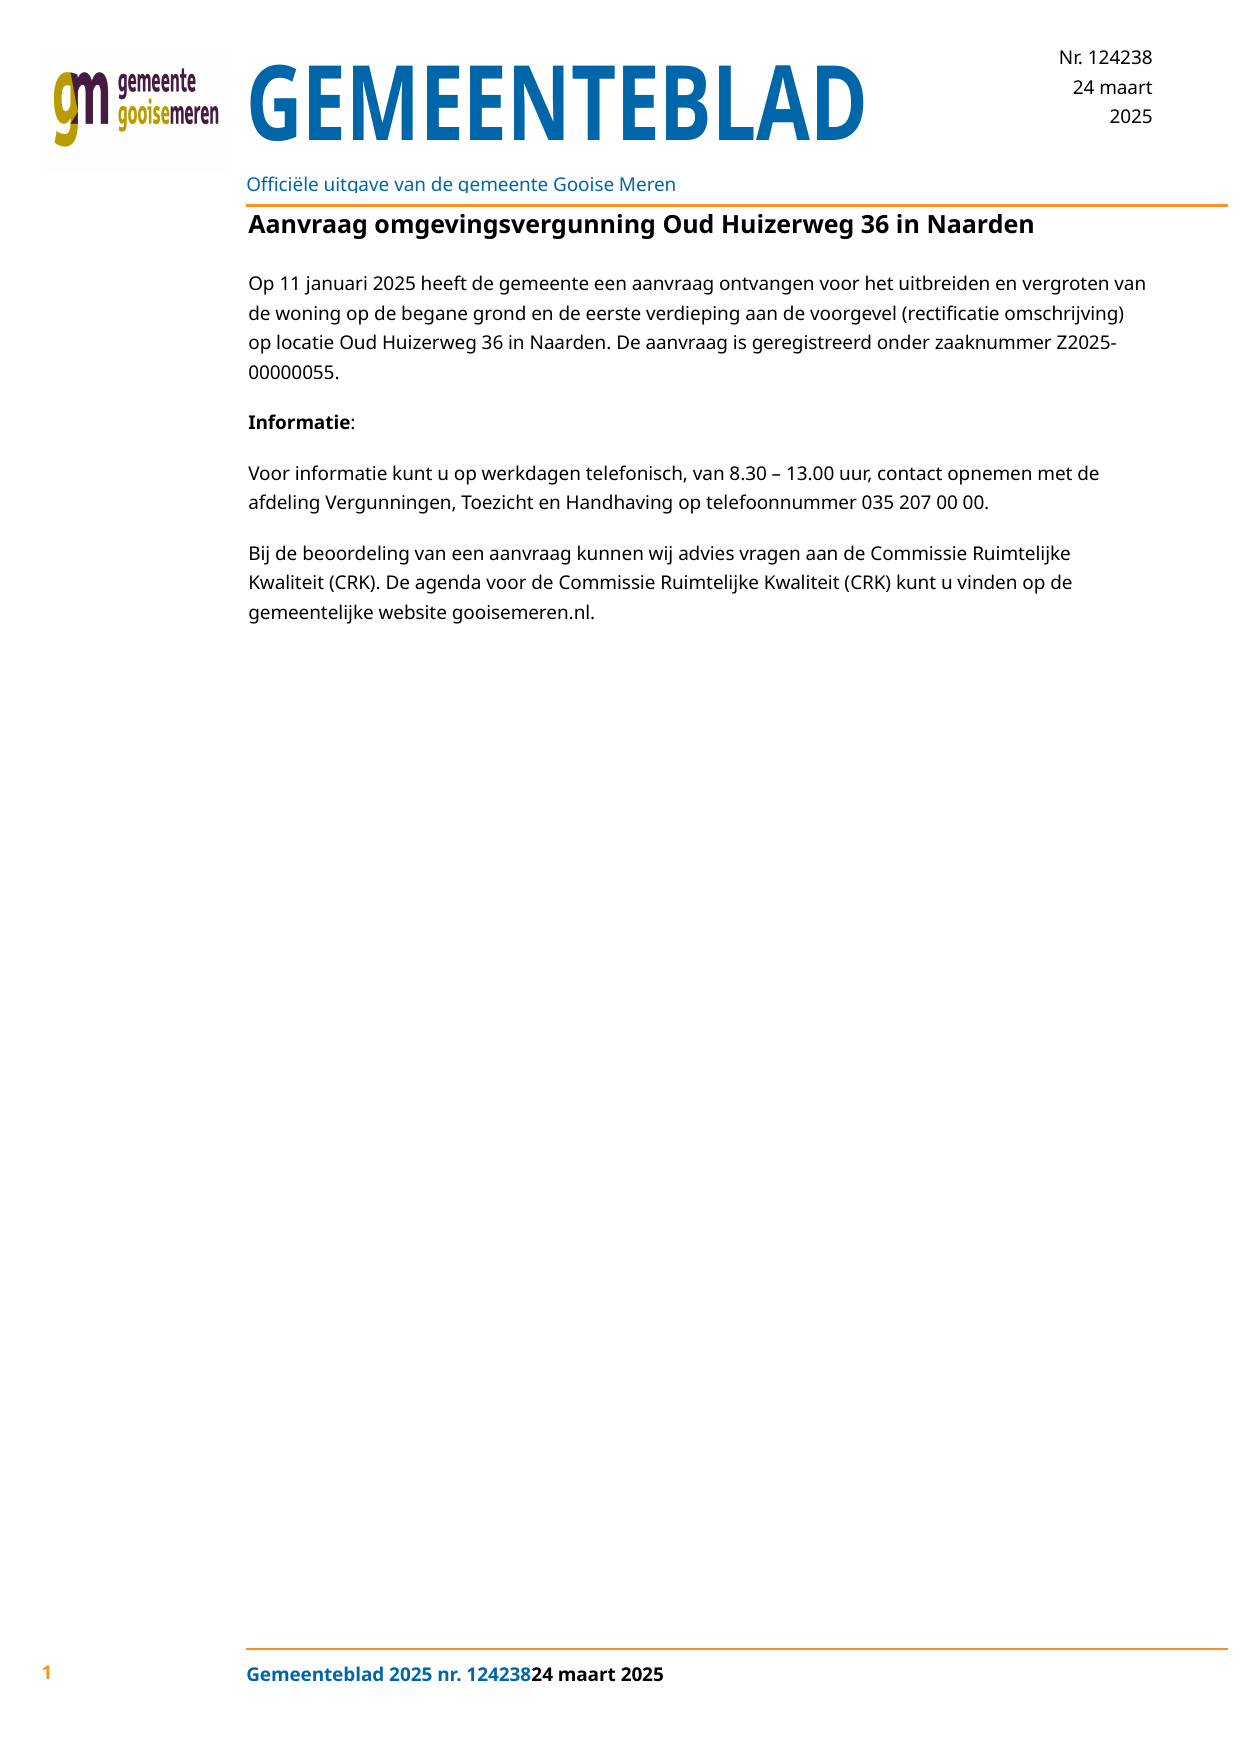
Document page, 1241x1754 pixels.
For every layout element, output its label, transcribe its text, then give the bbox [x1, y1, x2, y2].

text Informatie: [248, 409, 1152, 435]
picture [41, 47, 231, 172]
text Bij de beoordeling van een aanvraag kunnen wij advies vragen aan de Commissie Ruimtelijke Kwaliteit (CRK). De agenda voor de Commissie Ruimtelijke Kwaliteit (CRK) kunt u vinden op de gemeentelijke website gooisemeren.nl. [248, 540, 1152, 625]
text Voor informatie kunt u op werkdagen telefonisch, van 8.30 – 13.00 uur, contact opnemen met de afdeling Vergunningen, Toezicht en Handhaving op telefoonnummer 035 207 00 00. [248, 460, 1152, 515]
text Op 11 januari 2025 heeft de gemeente een aanvraag ontvangen voor het uitbreiden en vergroten van de woning op de begane grond en de eerste verdieping aan de voorgevel (rectificatie omschrijving) op locatie Oud Huizerweg 36 in Naarden. De aanvraag is geregistreerd onder zaaknummer Z2025-00000055. [248, 270, 1152, 385]
text Aanvraag omgevingsvergunning Oud Huizerweg 36 in Naarden [248, 207, 1152, 241]
